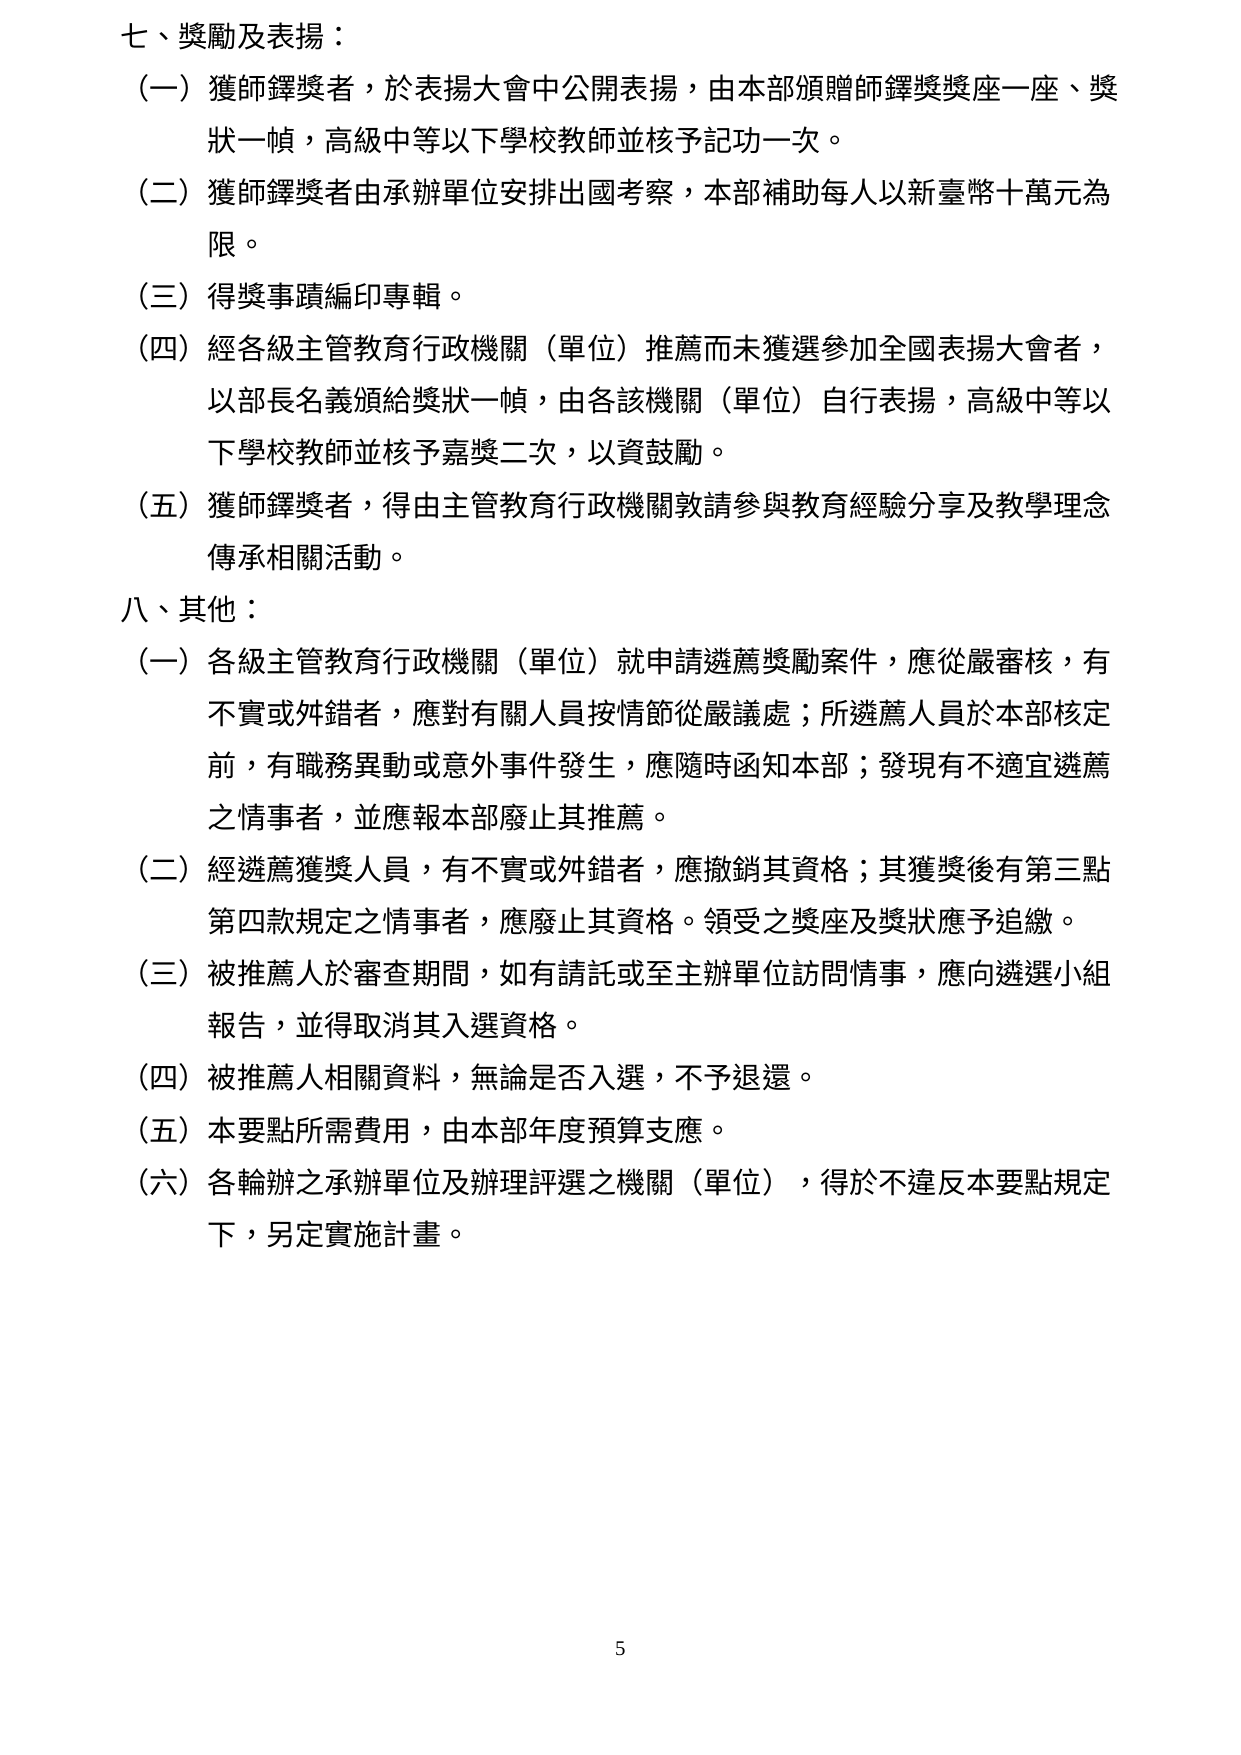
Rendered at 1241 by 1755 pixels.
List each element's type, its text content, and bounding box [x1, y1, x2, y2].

text 七、獎勵及表揚： [120, 6, 1120, 58]
text （三）得獎事蹟編印專輯。 [120, 266, 1120, 318]
text （三）被推薦人於審查期間，如有請託或至主辦單位訪問情事，應向遴選小組報告，並得取消其入選資格。 [120, 943, 1120, 1047]
text （四）經各級主管教育行政機關（單位）推薦而未獲選參加全國表揚大會者，以部長名義頒給獎狀一幀，由各該機關（單位）自行表揚，高級中等以下學校教師並核予嘉獎二次，以資鼓勵。 [120, 318, 1120, 474]
text （六）各輪辦之承辦單位及辦理評選之機關（單位），得於不違反本要點規定下，另定實施計畫。 [120, 1151, 1120, 1256]
text （一）各級主管教育行政機關（單位）就申請遴薦獎勵案件，應從嚴審核，有不實或舛錯者，應對有關人員按情節從嚴議處；所遴薦人員於本部核定前，有職務異動或意外事件發生，應隨時函知本部；發現有不適宜遴薦之情事者，並應報本部廢止其推薦。 [120, 631, 1120, 839]
text （二）經遴薦獲獎人員，有不實或舛錯者，應撤銷其資格；其獲獎後有第三點第四款規定之情事者，應廢止其資格。領受之獎座及獎狀應予追繳。 [120, 839, 1120, 943]
text （五）本要點所需費用，由本部年度預算支應。 [120, 1099, 1120, 1151]
text （四）被推薦人相關資料，無論是否入選，不予退還。 [120, 1047, 1120, 1099]
text （一）獲師鐸獎者，於表揚大會中公開表揚，由本部頒贈師鐸獎獎座一座、獎狀一幀，高級中等以下學校教師並核予記功一次。 [120, 58, 1120, 162]
text （二）獲師鐸獎者由承辦單位安排出國考察，本部補助每人以新臺幣十萬元為限。 [120, 162, 1120, 266]
text 八、其他： [120, 578, 1120, 631]
text （五）獲師鐸獎者，得由主管教育行政機關敦請參與教育經驗分享及教學理念傳承相關活動。 [120, 474, 1120, 578]
